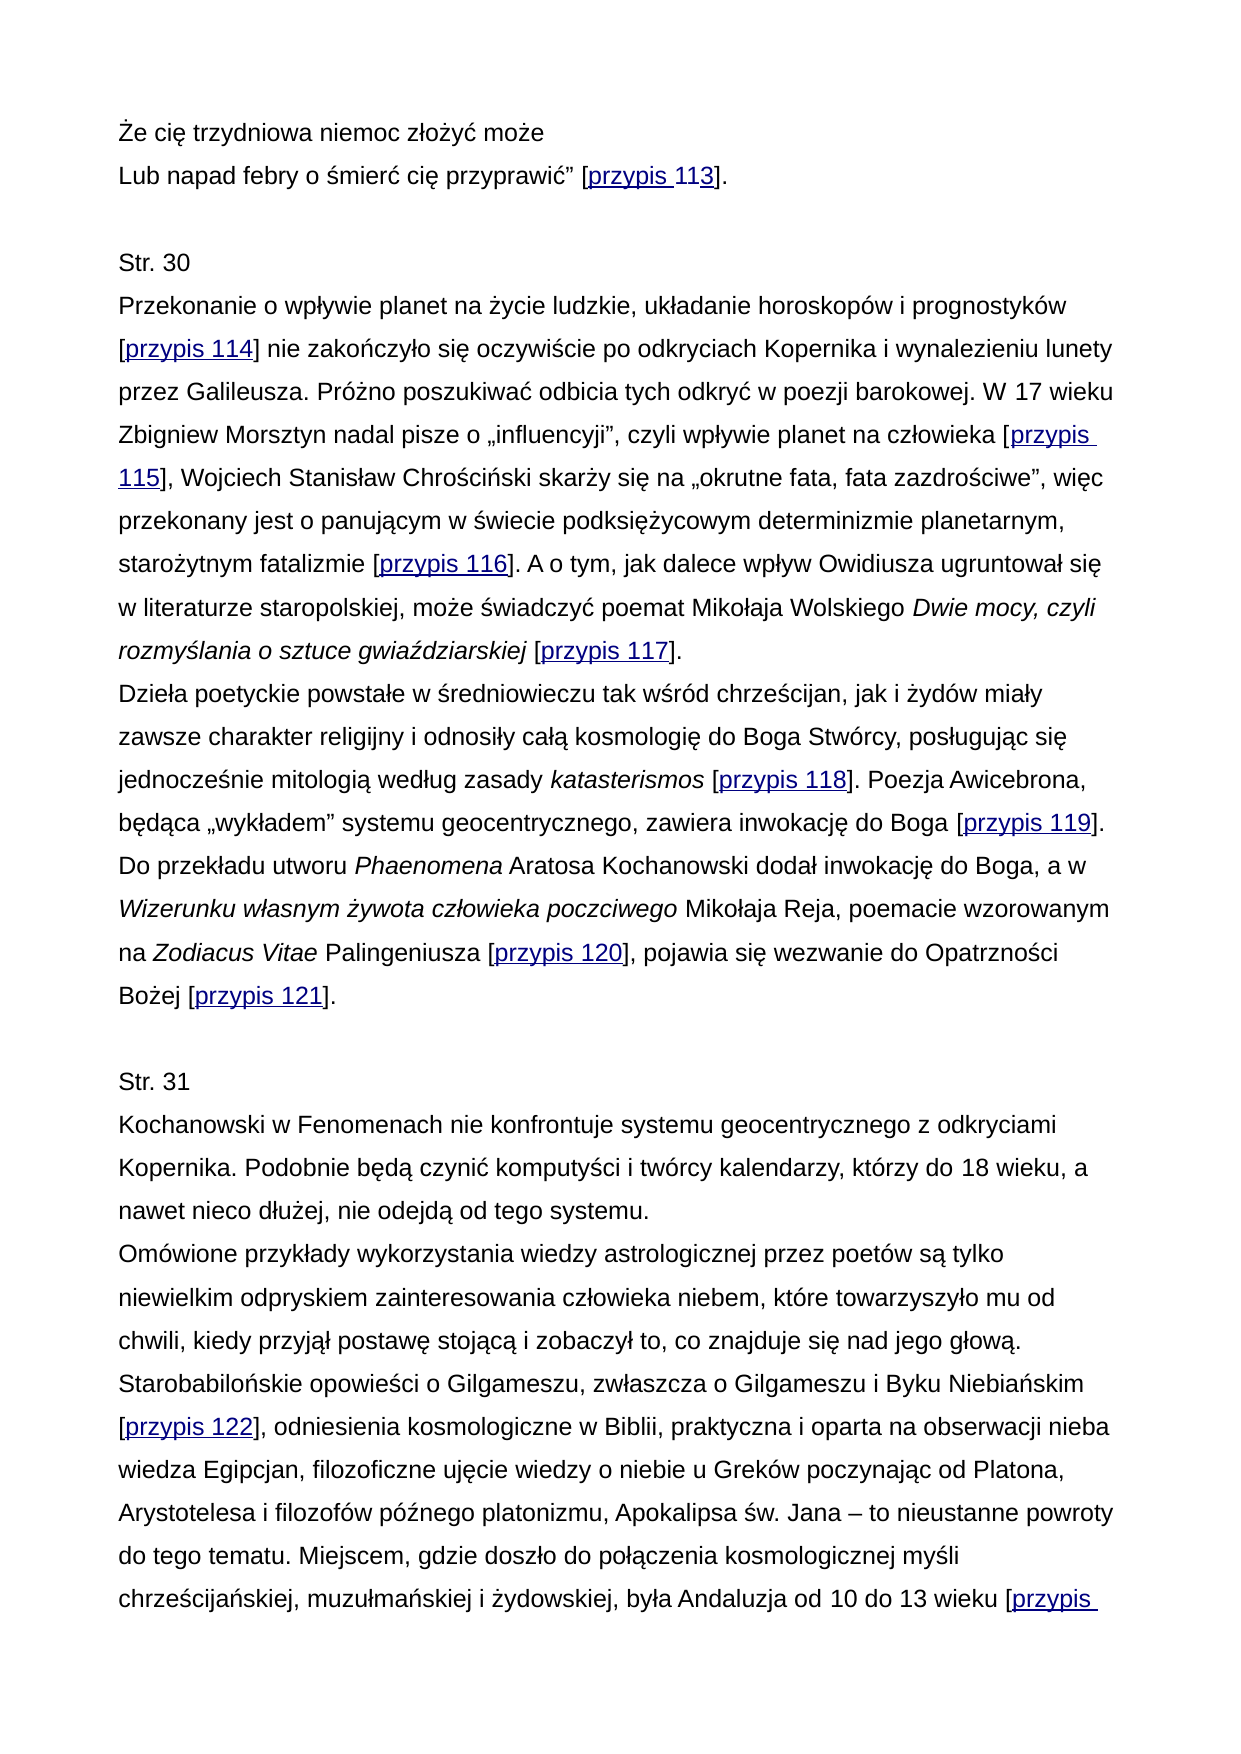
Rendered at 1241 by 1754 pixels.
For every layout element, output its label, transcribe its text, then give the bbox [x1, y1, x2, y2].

text Przekonanie o wpływie planet na życie ludzkie, układanie horoskopów i prognostyków [przypis 114] nie zakończyło się oczywiście po odkryciach Kopernika i wynalezieniu lunety przez Galileusza. Próżno poszukiwać odbicia tych odkryć w poezji barokowej. W 17 wieku Zbigniew Morsztyn nadal pisze o „influencyji”, czyli wpływie planet na człowieka [przypis 115], Wojciech Stanisław Chrościński skarży się na „okrutne fata, fata zazdrościwe”, więc przekonany jest o panującym w świecie podksiężycowym determinizmie planetarnym, starożytnym fatalizmie [przypis 116]. A o tym, jak dalece wpływ Owidiusza ugruntował się w literaturze staropolskiej, może świadczyć poemat Mikołaja Wolskiego Dwie mocy, czyli rozmyślania o sztuce gwiaździarskiej [przypis 117]. [118, 291, 1122, 664]
text Że cię trzydniowa niemoc złożyć może [118, 118, 1122, 147]
text Kochanowski w Fenomenach nie konfrontuje systemu geocentrycznego z odkryciami Kopernika. Podobnie będą czynić komputyści i twórcy kalendarzy, którzy do 18 wieku, a nawet nieco dłużej, nie odejdą od tego systemu. [118, 1110, 1122, 1225]
text Str. 30 [118, 247, 1122, 276]
text Str. 31 [118, 1067, 1122, 1096]
text Omówione przykłady wykorzystania wiedzy astrologicznej przez poetów są tylko niewielkim odpryskiem zainteresowania człowieka niebem, które towarzyszyło mu od chwili, kiedy przyjął postawę stojącą i zobaczył to, co znajduje się nad jego głową. Starobabilońskie opowieści o Gilgameszu, zwłaszcza o Gilgameszu i Byku Niebiańskim [przypis 122], odniesienia kosmologiczne w Biblii, praktyczna i oparta na obserwacji nieba wiedza Egipcjan, filozoficzne ujęcie wiedzy o niebie u Greków poczynając od Platona, Arystotelesa i filozofów późnego platonizmu, Apokalipsa św. Jana – to nieustanne powroty do tego tematu. Miejscem, gdzie doszło do połączenia kosmologicznej myśli chrześcijańskiej, muzułmańskiej i żydowskiej, była Andaluzja od 10 do 13 wieku [przypis [118, 1239, 1122, 1613]
text Lub napad febry o śmierć cię przyprawić” [przypis 113]. [118, 161, 1122, 190]
text Dzieła poetyckie powstałe w średniowieczu tak wśród chrześcijan, jak i żydów miały zawsze charakter religijny i odnosiły całą kosmologię do Boga Stwórcy, posługując się jednocześnie mitologią według zasady katasterismos [przypis 118]. Poezja Awicebrona, będąca „wykładem” systemu geocentrycznego, zawiera inwokację do Boga [przypis 119]. Do przekładu utworu Phaenomena Aratosa Kochanowski dodał inwokację do Boga, a w Wizerunku własnym żywota człowieka poczciwego Mikołaja Reja, poemacie wzorowanym na Zodiacus Vitae Palingeniusza [przypis 120], pojawia się wezwanie do Opatrzności Bożej [przypis 121]. [118, 679, 1122, 1009]
